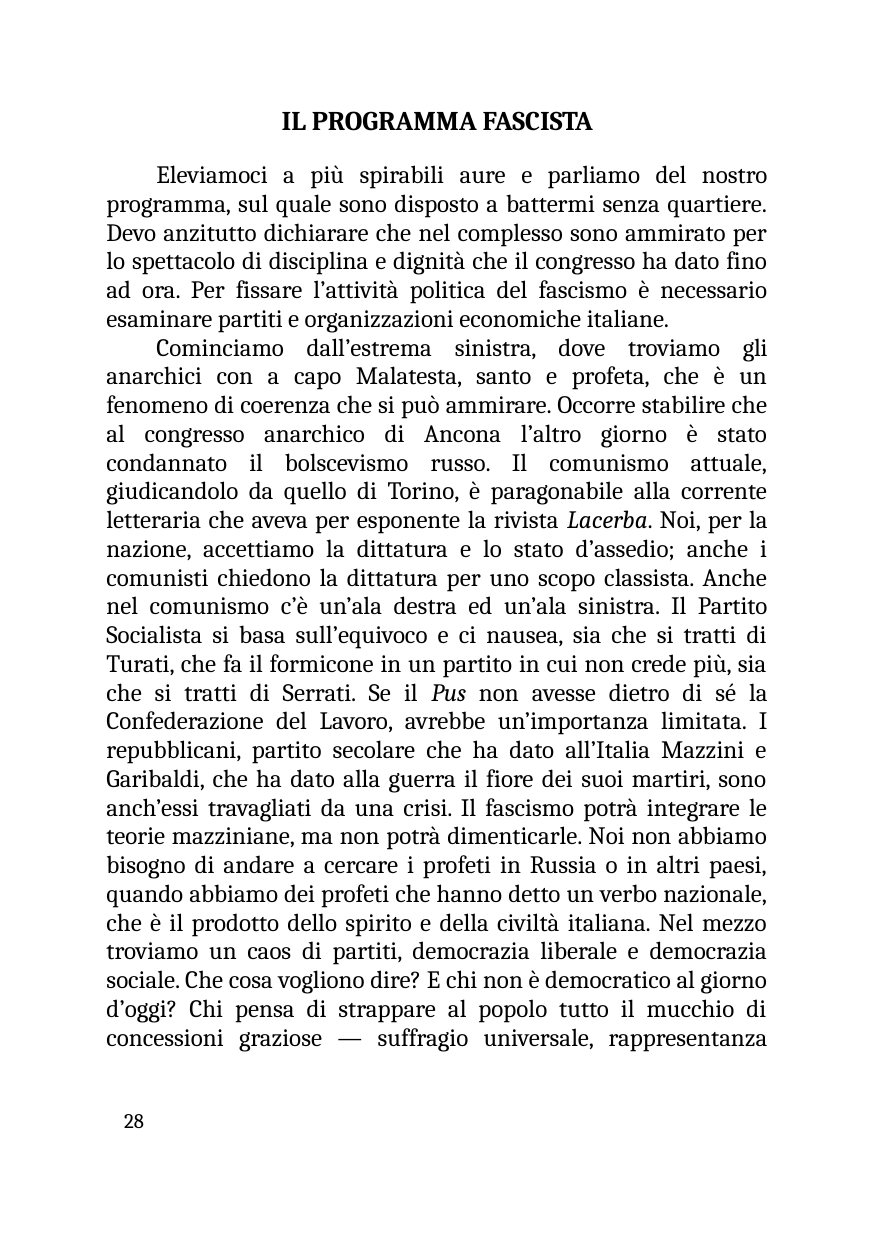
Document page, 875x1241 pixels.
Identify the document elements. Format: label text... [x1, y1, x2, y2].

subtitle IL PROGRAMMA FASCISTA [106, 106, 768, 137]
text Eleviamoci a più spirabili aure e parliamo del nostro programma, sul quale sono disposto a battermi senza quartiere. Devo anzitutto dichiarare che nel complesso sono ammirato per lo spettacolo di disciplina e dignità che il congresso ha dato fino ad ora. Per fissare l’attività politica del fascismo è necessario esaminare partiti e organizzazioni economiche italiane. [106, 161, 768, 333]
text Cominciamo dall’estrema sinistra, dove troviamo gli anarchici con a capo Malatesta, santo e profeta, che è un fenomeno di coerenza che si può ammirare. Occorre stabilire che al congresso anarchico di Ancona l’altro giorno è stato condannato il bolscevismo russo. Il comunismo attuale, giudicandolo da quello di Torino, è paragonabile alla corrente letteraria che aveva per esponente la rivista Lacerba. Noi, per la nazione, accettiamo la dittatura e lo stato d’assedio; anche i comunisti chiedono la dittatura per uno scopo classista. Anche nel comunismo c’è un’ala destra ed un’ala sinistra. Il Partito Socialista si basa sull’equivoco e ci nausea, sia che si tratti di Turati, che fa il formicone in un partito in cui non crede più, sia che si tratti di Serrati. Se il Pus non avesse dietro di sé la Confederazione del Lavoro, avrebbe un’importanza limitata. I repubblicani, partito secolare che ha dato all’Italia Mazzini e Garibaldi, che ha dato alla guerra il fiore dei suoi martiri, sono anch’essi travagliati da una crisi. Il fascismo potrà integrare le teorie mazziniane, ma non potrà dimenticarle. Noi non abbiamo bisogno di andare a cercare i profeti in Russia o in altri paesi, quando abbiamo dei profeti che hanno detto un verbo nazionale, che è il prodotto dello spirito e della civiltà italiana. Nel mezzo troviamo un caos di partiti, democrazia liberale e democrazia sociale. Che cosa vogliono dire? E chi non è democratico al giorno d’oggi? Chi pensa di strappare al popolo tutto il mucchio di concessioni graziose — suffragio universale, rappresentanza [106, 333, 768, 1052]
